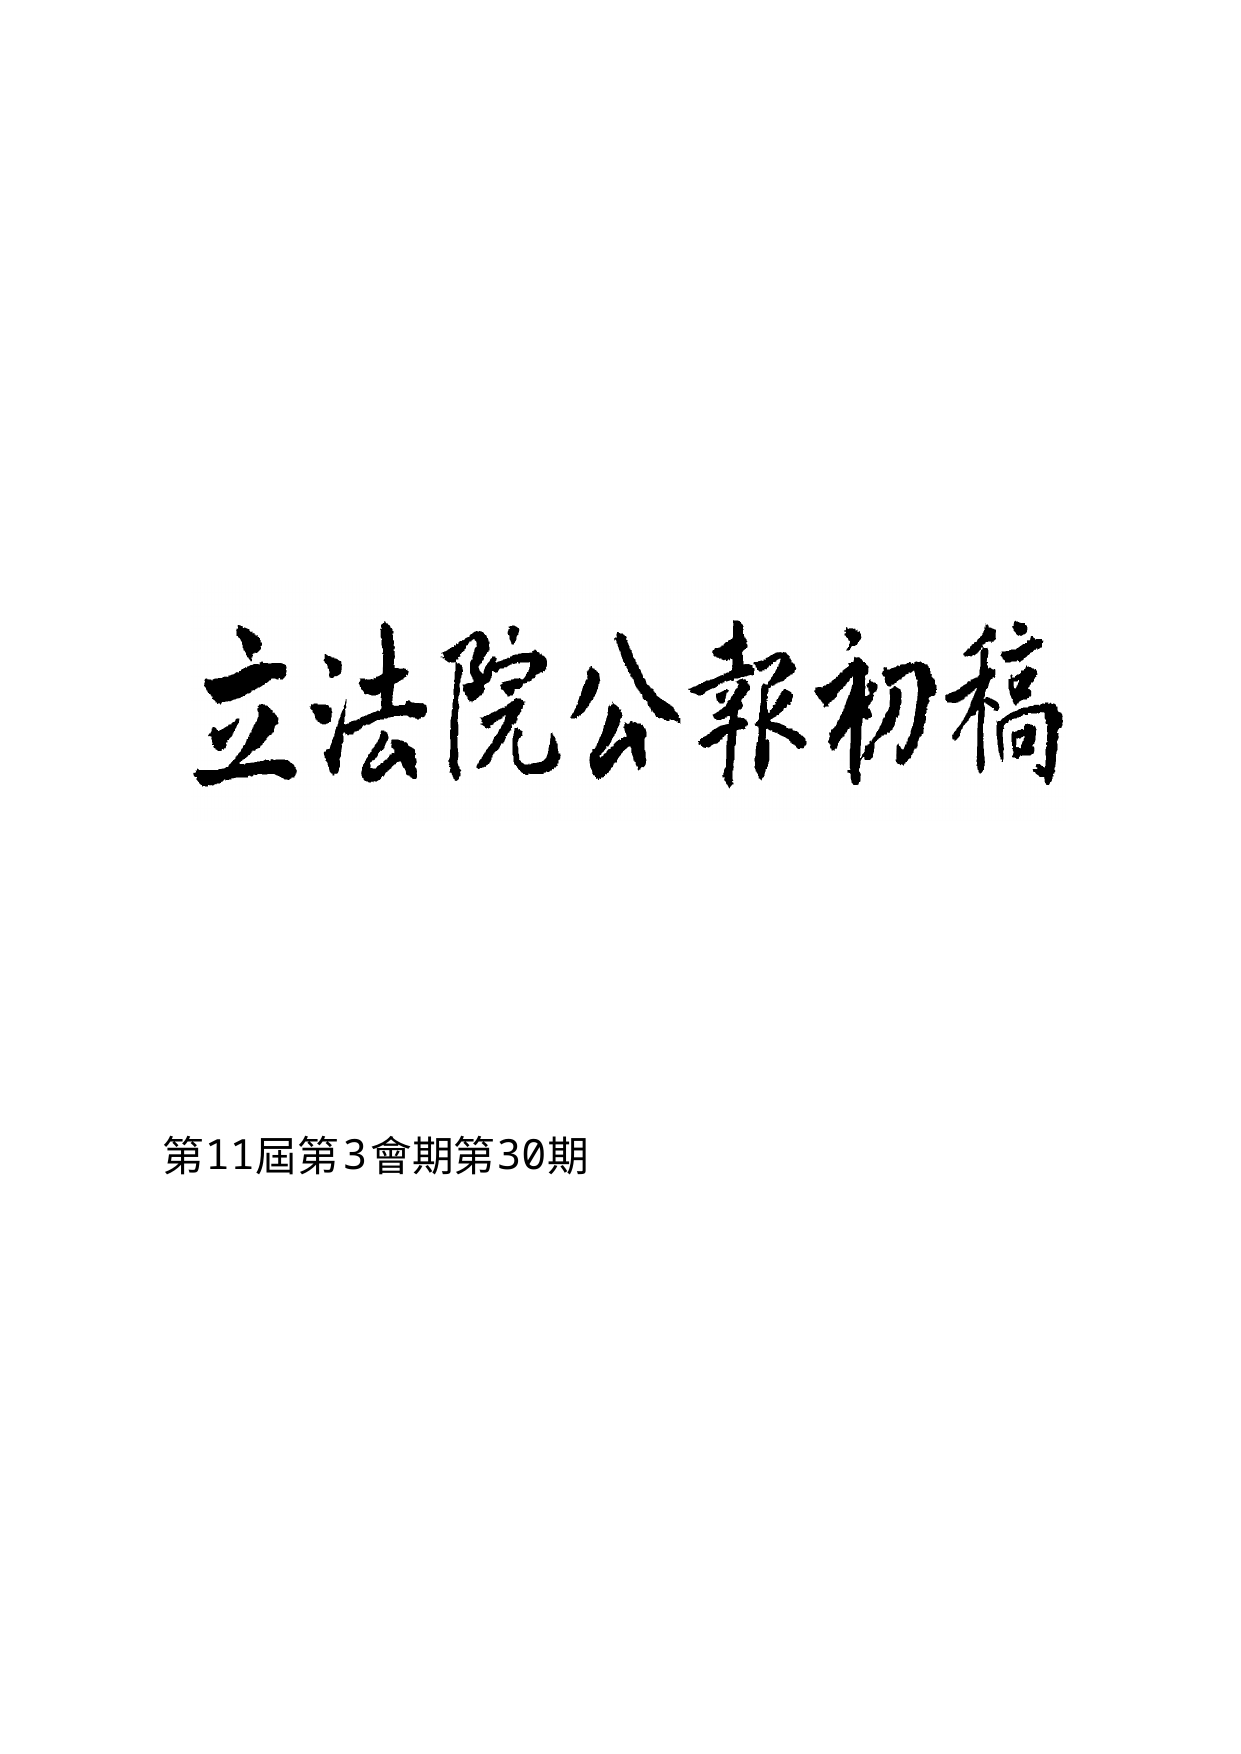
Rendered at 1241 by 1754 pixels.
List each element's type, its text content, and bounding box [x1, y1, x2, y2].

table_header [151, 406, 1098, 902]
table_header 第11屆第3會期第30期 [151, 1089, 617, 1234]
